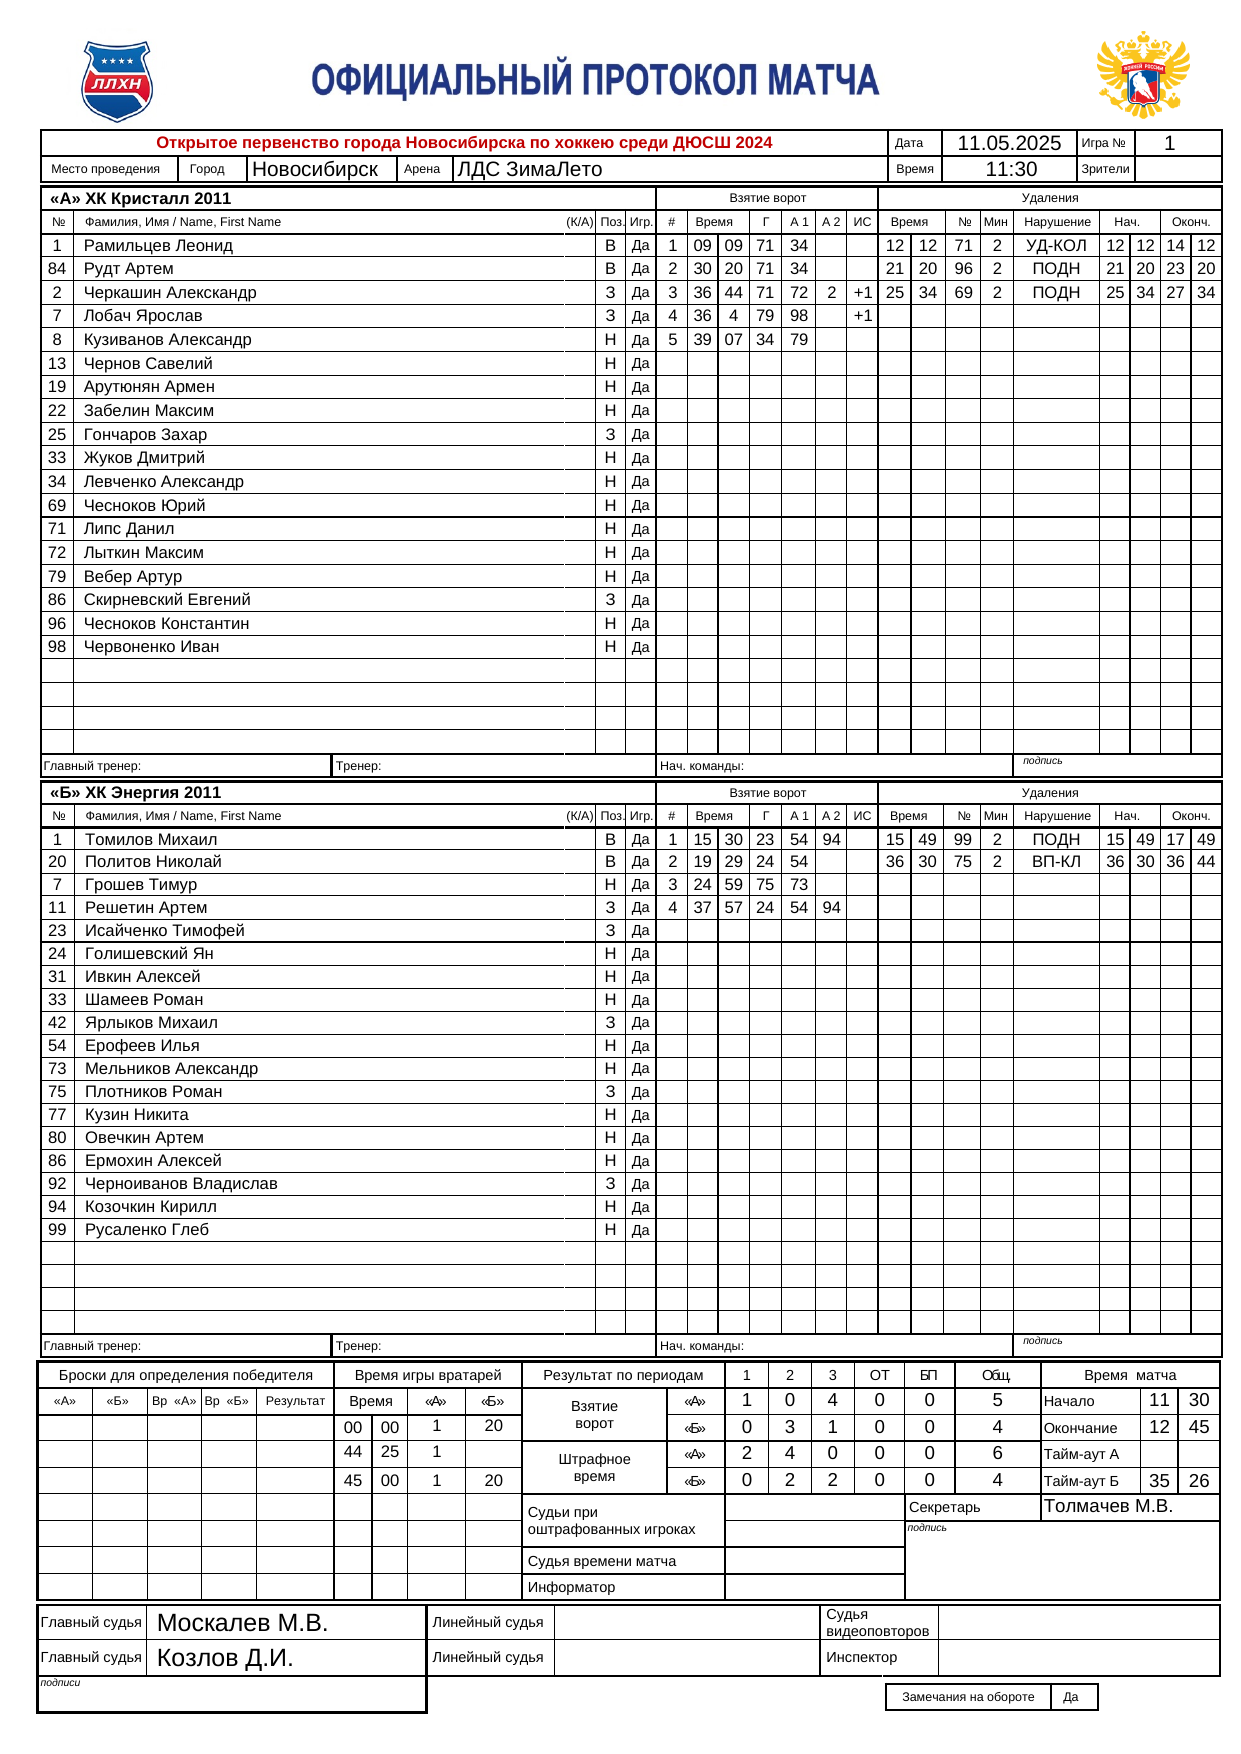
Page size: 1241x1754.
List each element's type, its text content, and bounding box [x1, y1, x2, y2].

table_cell [944, 943, 980, 964]
table_cell [981, 1150, 1013, 1172]
table_cell [657, 659, 687, 682]
table_cell [335, 1494, 371, 1520]
table_cell А 1 [782, 805, 815, 826]
table_cell [879, 1242, 910, 1264]
table_cell 15 [1100, 829, 1129, 849]
table_cell [879, 1058, 910, 1079]
table_cell [944, 1012, 980, 1033]
table_cell [944, 1196, 980, 1218]
table_cell [912, 874, 943, 895]
table_cell 75 [42, 1081, 74, 1103]
table_cell [335, 1521, 371, 1546]
table_cell [148, 1416, 201, 1440]
table_cell Грошев Тимур [75, 874, 564, 895]
table_cell Нарушение [1014, 211, 1099, 233]
table_cell [688, 423, 717, 445]
table_cell подпись [1014, 755, 1221, 776]
table_cell Н [596, 989, 625, 1011]
table_header «А» ХК Кристалл 2011 [42, 188, 655, 209]
table_cell 98 [42, 636, 73, 658]
table_cell 71 [750, 235, 781, 256]
table_cell [946, 376, 980, 398]
table_cell ВП-КЛ [1014, 850, 1099, 872]
table_cell [565, 966, 595, 987]
table_cell # [657, 211, 687, 233]
table_cell [944, 1288, 980, 1310]
table_cell 00 [373, 1416, 407, 1440]
table_cell [939, 1640, 1219, 1675]
table_cell [912, 1311, 943, 1333]
table_cell [719, 989, 749, 1011]
table_cell 2 [981, 829, 1013, 849]
table_cell Город [179, 157, 246, 181]
table_cell [912, 730, 945, 753]
table_cell [944, 1311, 980, 1333]
table_cell [816, 1242, 846, 1264]
table_cell [981, 541, 1013, 564]
table_cell [847, 636, 877, 658]
table_cell 26 [1179, 1468, 1219, 1493]
table_cell [1192, 612, 1221, 634]
table_cell Да [626, 565, 655, 587]
table_cell [202, 1574, 256, 1599]
table_cell [1192, 565, 1221, 587]
table_cell 34 [782, 235, 815, 256]
table_cell Да [626, 829, 655, 849]
table_cell [1014, 1104, 1099, 1126]
table_cell [912, 1265, 943, 1287]
table_cell «А» [668, 1442, 724, 1467]
table_cell [939, 1606, 1219, 1639]
table_cell [1014, 446, 1099, 469]
table_cell 86 [42, 588, 73, 611]
table_cell [816, 257, 846, 280]
table_cell [1136, 157, 1221, 181]
table_cell [946, 612, 980, 634]
table_cell [847, 896, 877, 918]
table_cell [1192, 1058, 1221, 1079]
table_header Время матча [1042, 1363, 1219, 1387]
table_cell [981, 1173, 1013, 1195]
table_cell [93, 1521, 147, 1546]
table_cell [750, 920, 781, 941]
table_cell [719, 565, 749, 587]
table_cell [847, 920, 877, 941]
table_cell [981, 1081, 1013, 1103]
table_cell [1161, 943, 1190, 964]
table_cell 4 [812, 1389, 854, 1413]
table_header Замечания на обороте [887, 1685, 1050, 1709]
table_cell [912, 328, 945, 351]
table_cell [1100, 943, 1129, 964]
table_cell З [596, 305, 625, 327]
table_cell [816, 683, 846, 706]
table_cell [1131, 1035, 1160, 1057]
table_cell Да [626, 1219, 655, 1241]
table_cell [912, 1012, 943, 1033]
table_cell [946, 423, 980, 445]
table_cell [148, 1574, 201, 1599]
table_cell [719, 399, 749, 422]
table_cell [1131, 896, 1160, 918]
table_cell 00 [335, 1416, 371, 1440]
table_cell Н [596, 376, 625, 398]
table_cell [879, 470, 910, 493]
table_cell [816, 1127, 846, 1149]
table_cell [847, 1242, 877, 1264]
table_cell Тренер: [333, 1335, 655, 1356]
table_cell Линейный судья [428, 1606, 554, 1639]
table_cell [466, 1521, 521, 1546]
table_cell [816, 1150, 846, 1172]
table_cell [1161, 1058, 1190, 1079]
table_cell [555, 1640, 819, 1675]
table_cell 24 [42, 943, 74, 964]
table_cell [719, 636, 749, 658]
table_cell [657, 446, 687, 469]
table_cell 0 [905, 1442, 954, 1467]
table_cell [981, 399, 1013, 422]
table_cell [657, 470, 687, 493]
table_cell 14 [1161, 235, 1190, 256]
table_cell [816, 1012, 846, 1033]
table_cell [1131, 966, 1160, 987]
table_cell [1131, 989, 1160, 1011]
table_cell 1 [42, 235, 73, 256]
table_cell 4 [719, 305, 749, 327]
table_cell 77 [42, 1104, 74, 1126]
table_cell [981, 423, 1013, 445]
table_cell [657, 943, 687, 964]
table_cell [847, 470, 877, 493]
table_cell [912, 1288, 943, 1310]
table_header 2 [769, 1363, 811, 1387]
table_cell [1014, 305, 1099, 327]
table_cell [1131, 565, 1160, 587]
table_cell [816, 874, 846, 895]
table_cell [782, 423, 815, 445]
table_cell [782, 376, 815, 398]
table_cell [257, 1521, 333, 1546]
table_cell [565, 829, 595, 849]
table_cell [879, 874, 910, 895]
table_cell Да [626, 352, 655, 374]
table_cell [1192, 707, 1221, 729]
table_cell [1100, 1150, 1129, 1172]
table_cell [750, 1242, 781, 1264]
table_cell [1192, 541, 1221, 564]
table_header Общ. [956, 1363, 1040, 1387]
table_cell [565, 896, 595, 918]
table_cell [148, 1441, 201, 1467]
table_cell 00 [373, 1468, 407, 1493]
table_cell Информатор [523, 1575, 724, 1599]
table_cell [1131, 1173, 1160, 1195]
table_cell [1161, 1081, 1190, 1103]
table_cell [657, 1196, 687, 1218]
table_cell [912, 1127, 943, 1149]
table_cell [981, 896, 1013, 918]
table_cell [879, 1196, 910, 1218]
table_cell [257, 1441, 333, 1467]
table_cell [1131, 920, 1160, 941]
table_cell [565, 257, 595, 280]
table_cell [373, 1521, 407, 1546]
table_cell [750, 446, 781, 469]
table_cell [847, 1288, 877, 1310]
table_cell [879, 659, 910, 682]
table_cell 25 [1100, 281, 1129, 303]
table_cell [1161, 1265, 1190, 1287]
table_cell [981, 966, 1013, 987]
table_cell [1161, 1242, 1190, 1264]
table_cell Главный тренер: [42, 755, 330, 776]
table_cell [750, 376, 781, 398]
table_cell [879, 1288, 910, 1310]
table_cell Чесноков Константин [74, 612, 564, 634]
table_header Удаления [879, 188, 1221, 209]
table_cell [879, 1081, 910, 1103]
table_cell 11 [1141, 1389, 1177, 1413]
table_cell [626, 1311, 655, 1333]
table_cell [688, 494, 717, 516]
table_cell ПОДН [1014, 257, 1099, 280]
table_cell Да [626, 850, 655, 872]
table_cell [565, 612, 595, 634]
table_cell [565, 1127, 595, 1149]
table_cell 15 [879, 829, 910, 849]
table_cell ПОДН [1014, 829, 1099, 849]
table_cell Н [596, 518, 625, 540]
table_cell 34 [42, 470, 73, 493]
table_cell [879, 1127, 910, 1149]
table_cell [373, 1494, 407, 1520]
table_cell Поз. [596, 211, 625, 233]
table_cell [565, 659, 595, 682]
table_cell [1014, 1012, 1099, 1033]
table_cell [981, 328, 1013, 351]
table_cell 0 [855, 1468, 904, 1493]
table_cell Да [626, 1173, 655, 1195]
table_cell [879, 399, 910, 422]
table_cell [688, 1173, 717, 1195]
table_cell Ерофеев Илья [75, 1035, 564, 1057]
table_cell [1192, 328, 1221, 351]
table_cell [879, 1035, 910, 1057]
table_cell [816, 943, 846, 964]
table_cell 1 [408, 1441, 465, 1467]
table_cell [879, 565, 910, 587]
table_cell [981, 920, 1013, 941]
table_cell Да [626, 470, 655, 493]
table_cell [596, 1265, 625, 1287]
table_cell [688, 683, 717, 706]
table_cell [74, 683, 564, 706]
table_cell [782, 588, 815, 611]
table_cell [1192, 943, 1221, 964]
table_cell [1014, 565, 1099, 587]
table_cell [816, 541, 846, 564]
table_cell [912, 1081, 943, 1103]
table_cell [626, 707, 655, 729]
table_cell [657, 352, 687, 374]
table_cell [1100, 636, 1129, 658]
table_cell [847, 707, 877, 729]
table_cell [1131, 874, 1160, 895]
table_cell [847, 446, 877, 469]
table_cell [912, 518, 945, 540]
table_cell Н [596, 1219, 625, 1241]
table_cell [1192, 989, 1221, 1011]
table_cell [1131, 1104, 1160, 1126]
table_cell [816, 1173, 846, 1195]
table_cell Политов Николай [75, 850, 564, 872]
table_cell [1192, 470, 1221, 493]
table_cell Оконч. [1161, 211, 1221, 233]
table_cell Результат [257, 1389, 333, 1413]
table_cell [565, 989, 595, 1011]
table_cell [257, 1416, 333, 1440]
table_cell 4 [657, 305, 687, 327]
table_cell [1131, 1058, 1160, 1079]
table_cell [1014, 1196, 1099, 1218]
table_cell [1014, 730, 1099, 753]
table_cell [1192, 494, 1221, 516]
table_cell З [596, 896, 625, 918]
table_cell [657, 423, 687, 445]
table_cell [879, 683, 910, 706]
table_cell [750, 730, 781, 753]
table_cell [719, 588, 749, 611]
table_cell 34 [912, 281, 945, 303]
table_cell [782, 541, 815, 564]
table_cell 54 [782, 896, 815, 918]
table_cell [257, 1574, 333, 1599]
table_cell З [596, 920, 625, 941]
table_cell 2 [726, 1442, 768, 1467]
table_cell [688, 730, 717, 753]
table_cell Начало [1042, 1389, 1140, 1413]
table_cell З [596, 588, 625, 611]
table_cell Н [596, 1127, 625, 1149]
table_cell [750, 423, 781, 445]
table_cell [1100, 423, 1129, 445]
table_cell [565, 730, 595, 753]
table_cell УД-КОЛ [1014, 235, 1099, 256]
table_cell [847, 874, 877, 895]
table_cell [42, 1242, 74, 1264]
table_cell 49 [912, 829, 943, 849]
table_cell 96 [946, 257, 980, 280]
table_cell [688, 1035, 717, 1057]
table_cell [847, 1035, 877, 1057]
table_cell [1192, 683, 1221, 706]
table_cell [782, 730, 815, 753]
table_cell [688, 636, 717, 658]
table_cell [782, 1311, 815, 1333]
table_cell [847, 943, 877, 964]
table_cell [879, 636, 910, 658]
table_cell Н [596, 565, 625, 587]
table_cell Время [879, 805, 943, 826]
table_cell Главный судья [39, 1640, 146, 1675]
table_cell 4 [956, 1468, 1040, 1493]
table_cell [657, 730, 687, 753]
table_cell [912, 1173, 943, 1195]
table_cell Исайченко Тимофей [75, 920, 564, 941]
table_cell [1100, 1173, 1129, 1195]
table_cell [626, 1288, 655, 1310]
table_cell З [596, 281, 625, 303]
table_cell Чернов Савелий [74, 352, 564, 374]
table_cell [944, 1127, 980, 1149]
table_cell Тренер: [333, 755, 655, 776]
table_cell Гончаров Захар [74, 423, 564, 445]
table_cell [719, 1173, 749, 1195]
table_cell [657, 920, 687, 941]
table_cell [1161, 494, 1190, 516]
table_cell [946, 518, 980, 540]
table_cell [688, 1311, 717, 1333]
table_cell [565, 920, 595, 941]
table_cell 0 [726, 1468, 768, 1493]
table_cell [1192, 874, 1221, 895]
table_cell [39, 1441, 92, 1467]
table_cell подпись [906, 1522, 1219, 1599]
table_cell [816, 399, 846, 422]
table_cell [1161, 376, 1190, 398]
table_cell [782, 1058, 815, 1079]
table_cell [1100, 470, 1129, 493]
table_cell [657, 376, 687, 398]
table_cell «Б» [93, 1389, 147, 1413]
table_cell В [596, 257, 625, 280]
table_cell [1100, 896, 1129, 918]
table_cell [879, 896, 910, 918]
table_cell [1131, 470, 1160, 493]
table_cell 99 [944, 829, 980, 849]
table_cell [74, 707, 564, 729]
table_cell [688, 989, 717, 1011]
table_cell [946, 399, 980, 422]
table_cell [1131, 1081, 1160, 1103]
table_cell [719, 1242, 749, 1264]
table_cell [816, 636, 846, 658]
table_cell 29 [719, 850, 749, 872]
table_cell [1192, 1173, 1221, 1195]
table_cell [39, 1494, 92, 1520]
table_cell [750, 588, 781, 611]
table_cell [719, 1012, 749, 1033]
table_cell [847, 966, 877, 987]
table_cell [883, 1677, 1220, 1681]
table_cell [912, 920, 943, 941]
table_cell 98 [782, 305, 815, 327]
table_cell [657, 1265, 687, 1287]
table_cell [373, 1574, 407, 1599]
table_cell [1192, 1311, 1221, 1333]
table_cell [946, 707, 980, 729]
table_cell [335, 1574, 371, 1599]
table_cell [466, 1574, 521, 1599]
table_cell [1014, 588, 1099, 611]
table_cell [944, 1150, 980, 1172]
table_cell [1131, 612, 1160, 634]
table_cell [657, 989, 687, 1011]
table_cell [688, 612, 717, 634]
table_cell [1014, 989, 1099, 1011]
table_cell [1192, 399, 1221, 422]
table_cell [1014, 896, 1099, 918]
table_cell [847, 1311, 877, 1333]
table_cell Да [626, 966, 655, 987]
table_cell [657, 1219, 687, 1241]
table_cell 92 [42, 1173, 74, 1195]
table_cell Судья времени матча [523, 1548, 724, 1573]
table_cell [42, 1265, 74, 1287]
table_cell 80 [42, 1127, 74, 1149]
table_cell 20 [719, 257, 749, 280]
table_cell [555, 1606, 819, 1639]
table_cell [1014, 683, 1099, 706]
table_cell «А» [408, 1389, 465, 1413]
table_cell [565, 281, 595, 303]
table_cell ИС [847, 211, 877, 233]
table_cell А 1 [782, 211, 815, 233]
table_cell [657, 1242, 687, 1264]
table_cell [626, 1265, 655, 1287]
table_cell «Б» [668, 1415, 724, 1440]
table_cell 12 [879, 235, 910, 256]
table_cell [1014, 966, 1099, 987]
table_cell Толмачев М.В. [1042, 1495, 1219, 1520]
table_cell [1131, 305, 1160, 327]
table_cell [847, 1196, 877, 1218]
table_cell [565, 943, 595, 964]
table_cell [782, 659, 815, 682]
table_cell [1014, 423, 1099, 445]
table_cell Да [626, 874, 655, 895]
table_cell [879, 352, 910, 374]
table_cell [750, 612, 781, 634]
table_cell [847, 829, 877, 849]
table_cell [946, 305, 980, 327]
table_cell 25 [373, 1441, 407, 1467]
table_cell [816, 1265, 846, 1287]
table_cell [688, 1265, 717, 1287]
table_cell [1100, 1196, 1129, 1218]
table_cell [912, 707, 945, 729]
table_cell [1100, 588, 1129, 611]
table_cell [202, 1547, 256, 1573]
table_cell [1131, 707, 1160, 729]
table_cell Скирневский Евгений [74, 588, 564, 611]
table_cell [657, 1012, 687, 1033]
table_cell [257, 1547, 333, 1573]
table_cell (К/А) [565, 211, 595, 233]
table_cell Мин [981, 805, 1013, 826]
table_cell [750, 1196, 781, 1218]
table_cell [944, 920, 980, 941]
table_cell [719, 352, 749, 374]
table_cell [1014, 541, 1099, 564]
table_cell Да [626, 257, 655, 280]
table_cell «Б » [466, 1389, 521, 1413]
table_cell [719, 1219, 749, 1241]
table_cell 1 [726, 1389, 768, 1413]
table_cell [408, 1547, 465, 1573]
table_cell [1014, 659, 1099, 682]
table_cell [657, 1127, 687, 1149]
table_cell [1161, 1150, 1190, 1172]
table_header Открытое первенство города Новосибирска по хоккею среди ДЮСШ 2024 [42, 131, 887, 155]
table_cell [981, 989, 1013, 1011]
table_cell [688, 588, 717, 611]
table_cell [946, 565, 980, 587]
table_cell [750, 1012, 781, 1033]
table_cell 7 [42, 305, 73, 327]
table_cell [1014, 1288, 1099, 1310]
table_cell 69 [42, 494, 73, 516]
table_cell 15 [688, 829, 717, 849]
table_cell [1161, 541, 1190, 564]
table_cell [782, 1173, 815, 1195]
table_cell [1014, 612, 1099, 634]
table_cell [750, 565, 781, 587]
table_cell [847, 1173, 877, 1195]
table_cell [1100, 966, 1129, 987]
table_cell [565, 352, 595, 374]
table_cell [466, 1441, 521, 1467]
table_cell [879, 1012, 910, 1033]
table_cell 20 [466, 1416, 521, 1440]
table_cell 21 [1100, 257, 1129, 280]
table_cell [1100, 1265, 1129, 1287]
table_cell [782, 612, 815, 634]
table_cell [847, 541, 877, 564]
table_cell [816, 1081, 846, 1103]
table_cell [816, 494, 846, 516]
table_cell [688, 1242, 717, 1264]
table_cell [1100, 541, 1129, 564]
table_cell [1161, 966, 1190, 987]
table_cell [565, 1104, 595, 1126]
table_cell Судьи при оштрафованных игроках [523, 1495, 724, 1546]
table_cell [1161, 896, 1190, 918]
table_cell [816, 1219, 846, 1241]
table_cell [946, 588, 980, 611]
table_cell [946, 328, 980, 351]
table_cell 1 [657, 235, 687, 256]
table_cell 07 [719, 328, 749, 351]
table_cell 2 [816, 281, 846, 303]
table_cell [93, 1574, 147, 1599]
table_cell [565, 1196, 595, 1218]
table_cell [565, 1012, 595, 1033]
table_cell [879, 989, 910, 1011]
table_cell Н [596, 446, 625, 469]
table_cell 2 [42, 281, 73, 303]
table_cell [657, 1173, 687, 1195]
table_cell [148, 1494, 201, 1520]
table_cell 37 [688, 896, 717, 918]
table_cell Ермохин Алексей [75, 1150, 564, 1172]
table_cell [1100, 352, 1129, 374]
table_cell 71 [946, 235, 980, 256]
table_cell [719, 920, 749, 941]
table_cell [981, 1127, 1013, 1149]
table_cell Н [596, 612, 625, 634]
table_cell [626, 659, 655, 682]
table_cell 4 [657, 896, 687, 918]
table_cell [719, 707, 749, 729]
table_cell [1161, 305, 1190, 327]
table_cell ЛДС ЗимаЛето [454, 157, 887, 181]
table_cell [750, 1150, 781, 1172]
table_cell [596, 730, 625, 753]
table_cell [944, 1242, 980, 1264]
table_cell 8 [42, 328, 73, 351]
table_cell [565, 518, 595, 540]
table_cell [688, 565, 717, 587]
table_cell [981, 352, 1013, 374]
table_cell 75 [750, 874, 781, 895]
table_cell [981, 1219, 1013, 1241]
table_header Броски для определения победителя [39, 1363, 333, 1387]
table_cell [565, 541, 595, 564]
table_cell [912, 1219, 943, 1241]
table_cell [912, 588, 945, 611]
table_cell Н [596, 636, 625, 658]
table_cell [1161, 707, 1190, 729]
table_cell [782, 1012, 815, 1033]
table_cell [750, 1127, 781, 1149]
table_cell 31 [42, 966, 74, 987]
table_cell [75, 1288, 564, 1310]
table_header Дата [889, 131, 941, 155]
table_cell [912, 446, 945, 469]
table_cell [946, 730, 980, 753]
table_cell [912, 966, 943, 987]
table_cell [879, 707, 910, 729]
table_cell Да [626, 1127, 655, 1149]
table_cell [1161, 470, 1190, 493]
table_cell 09 [688, 235, 717, 256]
table_cell +1 [847, 281, 877, 303]
table_cell [688, 1288, 717, 1310]
table_cell Решетин Артем [75, 896, 564, 918]
table_cell Да [626, 281, 655, 303]
table_cell [1100, 989, 1129, 1011]
table_cell [726, 1521, 904, 1546]
table_cell 71 [750, 257, 781, 280]
table_cell Козочкин Кирилл [75, 1196, 564, 1218]
table_cell 71 [750, 281, 781, 303]
table_cell № [946, 211, 980, 233]
table_cell 4 [769, 1442, 811, 1467]
table_cell 17 [1161, 829, 1190, 849]
table_cell [719, 683, 749, 706]
table_cell Судья видеоповторов [821, 1606, 938, 1639]
table_cell [1100, 683, 1129, 706]
table_cell [42, 707, 73, 729]
table_cell [946, 541, 980, 564]
table_cell [719, 1150, 749, 1172]
table_cell [981, 1012, 1013, 1033]
table_cell [1014, 636, 1099, 658]
table_cell [1192, 896, 1221, 918]
table_cell [719, 1035, 749, 1057]
table_cell [1100, 305, 1129, 327]
table_cell 42 [42, 1012, 74, 1033]
table_cell [946, 683, 980, 706]
table_cell 24 [688, 874, 717, 895]
table_cell 79 [750, 305, 781, 327]
table_cell Забелин Максим [74, 399, 564, 422]
table_cell Арутюнян Армен [74, 376, 564, 398]
table_cell [816, 588, 846, 611]
table_cell [1161, 730, 1190, 753]
table_cell 21 [879, 257, 910, 280]
table_cell 19 [688, 850, 717, 872]
table_cell [879, 494, 910, 516]
table_cell Лыткин Максим [74, 541, 564, 564]
table_cell [257, 1494, 333, 1520]
table_cell 3 [769, 1415, 811, 1440]
table_cell [750, 683, 781, 706]
table_cell [1161, 1219, 1190, 1241]
table_cell [202, 1441, 256, 1467]
table_cell Овечкин Артем [75, 1127, 564, 1149]
table_cell 12 [1192, 235, 1221, 256]
table_cell [657, 565, 687, 587]
table_cell [912, 305, 945, 327]
table_cell [1100, 1012, 1129, 1033]
table_cell Козлов Д.И. [147, 1640, 425, 1675]
table_cell (К/А) [565, 805, 595, 826]
table_cell [1131, 518, 1160, 540]
table_cell [981, 1104, 1013, 1126]
table_cell [981, 446, 1013, 469]
table_cell 5 [657, 328, 687, 351]
table_cell [1161, 1173, 1190, 1195]
table_cell 1 [42, 829, 74, 849]
table_cell Плотников Роман [75, 1081, 564, 1103]
table_cell [1192, 1012, 1221, 1033]
table_cell [981, 1288, 1013, 1310]
table_cell [565, 423, 595, 445]
table_cell # [657, 805, 687, 826]
table_cell Инспектор [821, 1640, 938, 1675]
table_cell [688, 1196, 717, 1218]
table_cell [39, 1468, 92, 1493]
table_cell Тайм-аут Б [1042, 1468, 1140, 1493]
table_cell [1014, 352, 1099, 374]
table_cell А 2 [816, 805, 846, 826]
table_cell 2 [657, 850, 687, 872]
table_cell [981, 730, 1013, 753]
table_cell [816, 305, 846, 327]
table_cell Н [596, 1035, 625, 1057]
table_cell [782, 352, 815, 374]
table_cell [93, 1547, 147, 1573]
table_cell [847, 423, 877, 445]
table_cell [719, 1127, 749, 1149]
table_cell [816, 966, 846, 987]
table_cell Арена [398, 157, 452, 181]
table_cell [847, 1219, 877, 1241]
table_cell [75, 1242, 564, 1264]
table_cell [1014, 1058, 1099, 1079]
table_cell [912, 683, 945, 706]
table_cell [981, 494, 1013, 516]
table_cell 72 [42, 541, 73, 564]
table_cell [944, 1035, 980, 1057]
table_cell [719, 966, 749, 987]
table_cell 99 [42, 1219, 74, 1241]
table_cell [879, 1219, 910, 1241]
table_cell [39, 1416, 92, 1440]
table_cell 4 [956, 1415, 1040, 1440]
table_cell [657, 707, 687, 729]
table_cell [1131, 1012, 1160, 1033]
table_cell [1161, 1311, 1190, 1333]
table_cell 12 [1141, 1415, 1177, 1440]
table_cell [657, 518, 687, 540]
table_cell [1100, 328, 1129, 351]
table_cell [39, 1521, 92, 1546]
table_header 11.05.2025 [943, 131, 1076, 155]
table_cell [750, 1058, 781, 1079]
table_cell 12 [1100, 235, 1129, 256]
table_cell 30 [912, 850, 943, 872]
table_cell [726, 1548, 904, 1573]
table_cell Да [626, 328, 655, 351]
table_cell [688, 352, 717, 374]
table_cell [912, 352, 945, 374]
table_cell [944, 1081, 980, 1103]
table_cell [782, 518, 815, 540]
table_cell [657, 1288, 687, 1310]
table_cell [981, 470, 1013, 493]
table_cell Н [596, 943, 625, 964]
table_cell З [596, 423, 625, 445]
table_cell [847, 376, 877, 398]
table_cell [912, 659, 945, 682]
table_cell 23 [42, 920, 74, 941]
table_cell [657, 1081, 687, 1103]
table_cell [565, 850, 595, 872]
table_cell ИС [847, 805, 877, 826]
table_cell [912, 1196, 943, 1218]
table_cell 12 [1131, 235, 1160, 256]
table_cell [816, 989, 846, 1011]
table_cell Да [626, 1150, 655, 1172]
table_cell [782, 470, 815, 493]
table_cell 24 [750, 850, 781, 872]
table_cell [1192, 1288, 1221, 1310]
table_cell [719, 943, 749, 964]
table_cell [879, 541, 910, 564]
table_cell [981, 1242, 1013, 1264]
table_cell [1161, 683, 1190, 706]
table_cell Г [750, 211, 781, 233]
table_cell [1192, 518, 1221, 540]
table_cell Н [596, 352, 625, 374]
table_cell Главный судья [39, 1606, 146, 1639]
table_cell [428, 1677, 882, 1711]
table_cell [1141, 1441, 1177, 1467]
table_cell Н [596, 470, 625, 493]
table_cell 36 [1161, 850, 1190, 872]
table_cell [1131, 1196, 1160, 1218]
table_cell [782, 1035, 815, 1057]
table_cell [750, 1265, 781, 1287]
table_cell [1100, 1035, 1129, 1057]
table_cell [688, 1058, 717, 1079]
table_cell [847, 518, 877, 540]
table_cell [782, 636, 815, 658]
table_cell 45 [1179, 1415, 1219, 1440]
table_cell [719, 1196, 749, 1218]
table_cell [944, 989, 980, 1011]
table_cell [1161, 588, 1190, 611]
table_cell Нач. [1100, 805, 1160, 826]
table_cell [1131, 1265, 1160, 1287]
table_cell Мин [981, 211, 1013, 233]
table_cell 69 [946, 281, 980, 303]
table_cell 12 [912, 235, 945, 256]
table_cell 0 [812, 1442, 854, 1467]
table_cell Нарушение [1014, 805, 1099, 826]
table_cell [1014, 328, 1099, 351]
table_cell [816, 707, 846, 729]
table_cell З [596, 1081, 625, 1103]
table_cell [944, 1219, 980, 1241]
table_cell [1161, 874, 1190, 895]
table_cell [912, 636, 945, 658]
table_cell [816, 1104, 846, 1126]
table_cell [565, 305, 595, 327]
table_cell [847, 1127, 877, 1149]
table_cell [981, 707, 1013, 729]
table_cell [1131, 1311, 1160, 1333]
table_cell [946, 470, 980, 493]
table_cell 0 [855, 1442, 904, 1467]
table_cell [688, 1081, 717, 1103]
table_cell [202, 1416, 256, 1440]
table_cell [816, 850, 846, 872]
table_cell [879, 518, 910, 540]
table_cell [596, 683, 625, 706]
table_cell [688, 376, 717, 398]
table_cell [1192, 1219, 1221, 1241]
table_cell [1192, 446, 1221, 469]
table_cell [1161, 446, 1190, 469]
table_cell 54 [782, 850, 815, 872]
table_cell 79 [42, 565, 73, 587]
table_cell [1131, 328, 1160, 351]
table_cell [1100, 1081, 1129, 1103]
table_cell [1192, 376, 1221, 398]
table_cell Да [626, 1196, 655, 1218]
table_cell +1 [847, 305, 877, 327]
table_cell Черноиванов Владислав [75, 1173, 564, 1195]
table_cell [981, 874, 1013, 895]
table_cell [719, 470, 749, 493]
table_cell [946, 494, 980, 516]
table_header 1 [726, 1363, 768, 1387]
table_cell [1161, 423, 1190, 445]
table_cell [565, 588, 595, 611]
table_cell 30 [688, 257, 717, 280]
table_cell [750, 966, 781, 987]
table_cell Да [626, 376, 655, 398]
table_cell [719, 446, 749, 469]
table_cell [74, 659, 564, 682]
table_cell [750, 707, 781, 729]
table_cell № [42, 805, 74, 826]
table_cell [39, 1574, 92, 1599]
table_cell [816, 376, 846, 398]
table_cell 49 [1192, 829, 1221, 849]
table_cell [750, 399, 781, 422]
table_cell [1014, 1242, 1099, 1264]
table_cell Черкашин Алекскандр [74, 281, 564, 303]
table_cell [847, 989, 877, 1011]
table_cell [750, 518, 781, 540]
table_cell [1192, 1196, 1221, 1218]
table_cell [1131, 659, 1160, 682]
table_cell [719, 1104, 749, 1126]
table_cell Зрители [1078, 157, 1134, 181]
table_cell [1131, 352, 1160, 374]
table_cell [912, 1035, 943, 1057]
table_cell [1131, 399, 1160, 422]
table_cell [912, 1104, 943, 1126]
table_cell 20 [466, 1468, 521, 1493]
table_cell [93, 1494, 147, 1520]
table_cell Томилов Михаил [75, 829, 564, 849]
table_cell [879, 920, 910, 941]
table_cell Главный тренер: [42, 1335, 330, 1356]
table_cell Время [889, 157, 941, 181]
table_cell [1192, 588, 1221, 611]
table_cell Н [596, 1058, 625, 1079]
table_cell 23 [1161, 257, 1190, 280]
table_cell Нач. команды: [657, 755, 1012, 776]
table_cell [1014, 1219, 1099, 1241]
table_cell [565, 494, 595, 516]
table_cell [1100, 446, 1129, 469]
table_cell [847, 1150, 877, 1172]
table_cell [981, 659, 1013, 682]
table_cell [1161, 352, 1190, 374]
table_cell 1 [408, 1468, 465, 1493]
table_cell [1014, 920, 1099, 941]
table_cell 0 [905, 1415, 954, 1440]
table_cell [1131, 588, 1160, 611]
table_cell [1131, 494, 1160, 516]
table_cell [202, 1521, 256, 1546]
table_cell [847, 235, 877, 256]
table_cell Шамеев Роман [75, 989, 564, 1011]
table_cell [1099, 1682, 1220, 1711]
table_cell [1161, 1012, 1190, 1033]
table_cell [202, 1494, 256, 1520]
table_cell [750, 1219, 781, 1241]
table_cell [565, 399, 595, 422]
table_cell З [596, 1173, 625, 1195]
table_cell [879, 588, 910, 611]
table_cell [750, 470, 781, 493]
table_cell [912, 470, 945, 493]
table_cell Н [596, 966, 625, 987]
table_cell 30 [1131, 850, 1160, 872]
table_cell [782, 1104, 815, 1126]
table_cell [946, 636, 980, 658]
table_cell 2 [657, 257, 687, 280]
table_cell [944, 1104, 980, 1126]
table_cell [1161, 1196, 1190, 1218]
table_cell [847, 1081, 877, 1103]
table_cell [750, 1288, 781, 1310]
table_cell [1131, 1219, 1160, 1241]
table_cell [657, 1104, 687, 1126]
table_cell [565, 565, 595, 587]
table_cell «А» [39, 1389, 92, 1413]
table_cell [75, 1311, 564, 1333]
table_cell 96 [42, 612, 73, 634]
table_cell № [944, 805, 980, 826]
table_cell [912, 376, 945, 398]
table_cell [688, 1219, 717, 1241]
table_cell [1100, 1058, 1129, 1079]
table_cell 0 [726, 1415, 768, 1440]
table_cell 94 [816, 896, 846, 918]
table_cell 11 [42, 896, 74, 918]
table_cell [1014, 470, 1099, 493]
table_cell [1014, 1081, 1099, 1103]
table_cell Время [688, 211, 749, 233]
table_cell Г [750, 805, 781, 826]
table_cell [944, 896, 980, 918]
table_cell 73 [42, 1058, 74, 1079]
table_cell 36 [688, 305, 717, 327]
table_cell Да [626, 1081, 655, 1103]
table_cell [879, 1150, 910, 1172]
table_header Да [1052, 1685, 1097, 1709]
table_cell Штрафное время [523, 1442, 666, 1493]
table_cell [847, 1265, 877, 1287]
table_cell [944, 874, 980, 895]
table_cell [719, 494, 749, 516]
table_cell [782, 989, 815, 1011]
table_cell Да [626, 235, 655, 256]
table_cell Н [596, 1196, 625, 1218]
table_cell [879, 376, 910, 398]
table_cell [750, 1104, 781, 1126]
table_cell [688, 470, 717, 493]
table_cell [726, 1575, 904, 1599]
table_cell Лобач Ярослав [74, 305, 564, 327]
table_cell [847, 850, 877, 872]
table_cell [688, 518, 717, 540]
table_cell 1 [657, 829, 687, 849]
table_cell [1161, 659, 1190, 682]
table_cell [1014, 1265, 1099, 1287]
table_cell [1100, 1311, 1129, 1333]
table_cell [981, 1035, 1013, 1057]
table_cell [93, 1441, 147, 1467]
table_cell [42, 730, 73, 753]
table_cell [1100, 1288, 1129, 1310]
table_header Удаления [879, 783, 1221, 803]
table_cell Да [626, 423, 655, 445]
table_cell [782, 943, 815, 964]
table_cell [1100, 518, 1129, 540]
table_cell [565, 1242, 595, 1264]
table_cell [847, 1058, 877, 1079]
table_header БП [905, 1363, 954, 1387]
table_cell [750, 1173, 781, 1195]
table_cell Н [596, 1104, 625, 1126]
table_cell 2 [812, 1468, 854, 1493]
table_cell 49 [1131, 829, 1160, 849]
table_cell [750, 494, 781, 516]
table_cell [1014, 518, 1099, 540]
table_cell [816, 328, 846, 351]
table_cell [1161, 1288, 1190, 1310]
table_cell [879, 328, 910, 351]
table_cell Н [596, 399, 625, 422]
table_cell [1131, 1150, 1160, 1172]
table_cell 33 [42, 446, 73, 469]
table_cell Да [626, 541, 655, 564]
table_cell [879, 305, 910, 327]
table_cell [782, 1081, 815, 1103]
table_cell [626, 683, 655, 706]
table_cell [657, 1311, 687, 1333]
table_cell Рудт Артем [74, 257, 564, 280]
table_cell 27 [1161, 281, 1190, 303]
table_cell 7 [42, 874, 74, 895]
table_cell 0 [769, 1389, 811, 1413]
table_cell 54 [782, 829, 815, 849]
table_cell 34 [1131, 281, 1160, 303]
table_cell [1100, 494, 1129, 516]
table_cell [847, 494, 877, 516]
table_cell [657, 1035, 687, 1057]
table_cell [719, 659, 749, 682]
table_cell [750, 636, 781, 658]
table_cell Вр «Б» [202, 1389, 256, 1413]
table_cell Москалев М.В. [147, 1606, 425, 1639]
table_cell [782, 1219, 815, 1241]
table_cell [879, 446, 910, 469]
table_cell А 2 [816, 211, 846, 233]
table_cell [1161, 1127, 1190, 1149]
table_cell [408, 1574, 465, 1599]
table_cell [1100, 612, 1129, 634]
table_cell [565, 235, 595, 256]
table_cell 34 [1192, 281, 1221, 303]
table_cell [719, 1081, 749, 1103]
table_cell [466, 1494, 521, 1520]
table_cell [981, 588, 1013, 611]
table_cell [335, 1547, 371, 1573]
table_cell [688, 1150, 717, 1172]
table_cell [719, 1288, 749, 1310]
table_cell [847, 328, 877, 351]
table_cell [879, 1173, 910, 1195]
table_cell [657, 494, 687, 516]
table_cell Нач. [1100, 211, 1160, 233]
table_cell Мельников Александр [75, 1058, 564, 1079]
table_cell Русаленко Глеб [75, 1219, 564, 1241]
table_cell [42, 1311, 74, 1333]
table_cell [202, 1468, 256, 1493]
table_cell 2 [981, 235, 1013, 256]
table_cell [912, 612, 945, 634]
table_cell [816, 730, 846, 753]
table_cell [782, 1196, 815, 1218]
table_cell Н [596, 874, 625, 895]
table_cell [75, 1265, 564, 1287]
table_cell [565, 1173, 595, 1195]
table_cell [1100, 874, 1129, 895]
table_cell [782, 565, 815, 587]
table_cell [981, 683, 1013, 706]
table_cell [1014, 707, 1099, 729]
table_cell [1192, 1035, 1221, 1057]
table_cell Игр. [626, 211, 655, 233]
table_cell [816, 1311, 846, 1333]
table_cell [879, 1104, 910, 1126]
table_cell [1100, 730, 1129, 753]
table_cell [1014, 494, 1099, 516]
table_cell [626, 730, 655, 753]
table_cell 2 [981, 257, 1013, 280]
table_cell [847, 730, 877, 753]
table_cell Фамилия, Имя / Name, First Name [74, 211, 565, 233]
table_cell [1131, 730, 1160, 753]
table_cell В [596, 850, 625, 872]
table_cell [847, 612, 877, 634]
table_cell Кузиванов Александр [74, 328, 564, 351]
table_cell «А» [668, 1389, 724, 1413]
table_cell [657, 399, 687, 422]
table_cell [42, 659, 73, 682]
table_cell [466, 1547, 521, 1573]
table_cell [879, 966, 910, 987]
table_cell [657, 636, 687, 658]
table_cell 0 [905, 1389, 954, 1413]
table_cell Левченко Александр [74, 470, 564, 493]
table_cell [596, 1311, 625, 1333]
table_cell В [596, 235, 625, 256]
table_cell 0 [855, 1415, 904, 1440]
table_cell Кузин Никита [75, 1104, 564, 1126]
table_cell [657, 588, 687, 611]
table_cell 30 [1179, 1389, 1219, 1413]
table_cell 35 [1141, 1468, 1177, 1493]
table_cell [981, 612, 1013, 634]
table_cell [782, 683, 815, 706]
table_cell [596, 707, 625, 729]
table_cell [42, 1288, 74, 1310]
table_cell [1192, 1150, 1221, 1172]
table_cell [1192, 966, 1221, 987]
table_cell [1014, 376, 1099, 398]
table_cell 57 [719, 896, 749, 918]
table_cell [816, 235, 846, 256]
table_cell [750, 989, 781, 1011]
table_cell В [596, 829, 625, 849]
table_cell 1 [812, 1415, 854, 1440]
table_cell [688, 659, 717, 682]
table_cell [847, 659, 877, 682]
table_cell Голишевский Ян [75, 943, 564, 964]
table_cell [944, 1265, 980, 1287]
table_cell Н [596, 541, 625, 564]
table_cell [750, 943, 781, 964]
table_cell Вр «А» [148, 1389, 201, 1413]
table_cell [408, 1494, 465, 1520]
table_cell [981, 1265, 1013, 1287]
table_cell [1100, 376, 1129, 398]
table_cell [816, 1288, 846, 1310]
table_cell Да [626, 943, 655, 964]
table_cell Н [596, 494, 625, 516]
table_cell Место проведения [42, 157, 177, 181]
table_cell [1161, 328, 1190, 351]
table_cell [719, 518, 749, 540]
table_cell [657, 1058, 687, 1079]
table_cell [408, 1521, 465, 1546]
table_cell [944, 1058, 980, 1079]
table_cell [688, 1127, 717, 1149]
table_cell [565, 707, 595, 729]
table_cell [688, 920, 717, 941]
table_cell [1100, 399, 1129, 422]
table_cell [1100, 659, 1129, 682]
table_cell [782, 1265, 815, 1287]
table_cell [688, 541, 717, 564]
table_cell 2 [981, 281, 1013, 303]
table_cell Оконч. [1161, 805, 1221, 826]
table_cell [1100, 1127, 1129, 1149]
table_cell Тайм-аут А [1042, 1441, 1140, 1467]
table_cell Липс Данил [74, 518, 564, 540]
table_cell Секретарь [906, 1495, 1040, 1520]
table_cell Рамильцев Леонид [74, 235, 564, 256]
table_cell [1131, 683, 1160, 706]
table_cell 73 [782, 874, 815, 895]
table_cell Да [626, 446, 655, 469]
table_cell 34 [782, 257, 815, 280]
table_cell [1131, 1127, 1160, 1149]
table_cell [1161, 565, 1190, 587]
table_cell 5 [956, 1389, 1040, 1413]
table_cell [981, 565, 1013, 587]
table_cell [750, 659, 781, 682]
table_cell [782, 1288, 815, 1310]
table_cell [565, 1311, 595, 1333]
table_header 1 [1136, 131, 1221, 155]
table_cell ПОДН [1014, 281, 1099, 303]
table_cell [981, 305, 1013, 327]
table_cell 0 [905, 1468, 954, 1493]
table_cell [1100, 920, 1129, 941]
table_cell Игр. [626, 805, 655, 826]
table_cell [719, 1265, 749, 1287]
table_cell Ивкин Алексей [75, 966, 564, 987]
table_cell [946, 352, 980, 374]
table_cell [257, 1468, 333, 1493]
table_cell Червоненко Иван [74, 636, 564, 658]
table_cell 2 [769, 1468, 811, 1493]
table_cell [912, 541, 945, 564]
table_cell [719, 541, 749, 564]
table_cell подписи [39, 1677, 425, 1711]
table_cell [657, 683, 687, 706]
table_cell [596, 1242, 625, 1264]
table_cell [719, 376, 749, 398]
table_cell [944, 1173, 980, 1195]
table_cell [688, 446, 717, 469]
table_cell [148, 1468, 201, 1493]
table_cell Взятие ворот [523, 1389, 666, 1440]
table_cell [596, 1288, 625, 1310]
table_cell [657, 966, 687, 987]
table_cell [1161, 399, 1190, 422]
table_cell [981, 943, 1013, 964]
table_cell 39 [688, 328, 717, 351]
table_cell [565, 1288, 595, 1310]
table_cell [912, 1058, 943, 1079]
table_cell 44 [335, 1441, 371, 1467]
table_cell [847, 565, 877, 587]
table_cell 54 [42, 1035, 74, 1057]
table_cell 44 [1192, 850, 1221, 872]
table_cell [1192, 1242, 1221, 1264]
table_cell [1161, 612, 1190, 634]
table_cell Нач. команды: [657, 1335, 1012, 1356]
table_cell 79 [782, 328, 815, 351]
table_cell [565, 446, 595, 469]
table_cell [565, 1035, 595, 1057]
table_cell Да [626, 305, 655, 327]
table_cell [879, 730, 910, 753]
table_cell Ярлыков Михаил [75, 1012, 564, 1033]
table_cell [719, 730, 749, 753]
table_cell [1131, 446, 1160, 469]
table_cell [93, 1416, 147, 1440]
table_cell 30 [719, 829, 749, 849]
table_cell [93, 1468, 147, 1493]
table_cell [847, 399, 877, 422]
table_cell 11:30 [943, 157, 1076, 181]
table_cell Жуков Дмитрий [74, 446, 564, 469]
table_cell [782, 1127, 815, 1149]
table_cell [1014, 399, 1099, 422]
table_cell [1131, 1242, 1160, 1264]
table_cell [912, 565, 945, 587]
table_cell [719, 423, 749, 445]
table_cell [782, 1150, 815, 1172]
table_cell [1131, 376, 1160, 398]
table_cell 94 [816, 829, 846, 849]
table_cell [1192, 636, 1221, 658]
table_cell [688, 707, 717, 729]
table_cell [565, 636, 595, 658]
table_cell [981, 518, 1013, 540]
table_cell [1192, 1081, 1221, 1103]
table_cell [847, 1104, 877, 1126]
table_header Взятие ворот [657, 783, 877, 803]
table_cell 86 [42, 1150, 74, 1172]
table_cell [74, 730, 564, 753]
table_cell № [42, 211, 73, 233]
table_cell [657, 541, 687, 564]
table_cell [816, 1058, 846, 1079]
table_cell [1014, 1173, 1099, 1195]
table_cell [565, 1081, 595, 1103]
table_cell [1161, 1104, 1190, 1126]
table_cell Время [879, 211, 945, 233]
table_cell [565, 328, 595, 351]
table_cell 33 [42, 989, 74, 1011]
table_cell [912, 494, 945, 516]
table_cell «Б» [668, 1468, 724, 1493]
table_cell [1014, 874, 1099, 895]
table_cell [719, 1311, 749, 1333]
table_header 3 [812, 1363, 854, 1387]
table_cell [1161, 920, 1190, 941]
table_cell [1192, 1265, 1221, 1287]
table_cell Вебер Артур [74, 565, 564, 587]
table_header Взятие ворот [657, 188, 877, 209]
table_cell [596, 659, 625, 682]
table_cell [1131, 541, 1160, 564]
table_cell [750, 1311, 781, 1333]
table_cell Да [626, 494, 655, 516]
table_cell [981, 636, 1013, 658]
table_cell [373, 1547, 407, 1573]
table_cell [1131, 1288, 1160, 1310]
table_cell Да [626, 588, 655, 611]
table_cell [1161, 518, 1190, 540]
table_cell 25 [42, 423, 73, 445]
table_cell [912, 1242, 943, 1264]
table_cell [565, 1265, 595, 1287]
table_cell Да [626, 896, 655, 918]
table_cell 3 [657, 281, 687, 303]
table_cell [565, 683, 595, 706]
table_cell [1161, 989, 1190, 1011]
table_cell Чесноков Юрий [74, 494, 564, 516]
table_cell [1161, 1035, 1190, 1057]
table_cell Поз. [596, 805, 625, 826]
table_cell [847, 352, 877, 374]
table_cell [688, 966, 717, 987]
table_cell [565, 376, 595, 398]
table_cell [816, 612, 846, 634]
table_cell [1131, 943, 1160, 964]
table_cell [1014, 1150, 1099, 1172]
table_cell 20 [42, 850, 74, 872]
table_cell Да [626, 399, 655, 422]
table_cell 71 [42, 518, 73, 540]
table_cell 25 [879, 281, 910, 303]
table_cell [750, 1035, 781, 1057]
table_cell 1 [408, 1416, 465, 1440]
picture [5, 28, 1197, 129]
table_cell [1100, 1219, 1129, 1241]
table_cell 84 [42, 257, 73, 280]
table_cell [946, 446, 980, 469]
table_cell 0 [855, 1389, 904, 1413]
table_cell [626, 1242, 655, 1264]
table_cell 94 [42, 1196, 74, 1218]
table_cell [1014, 1035, 1099, 1057]
table_cell Н [596, 1150, 625, 1172]
table_cell 19 [42, 376, 73, 398]
table_cell [1179, 1441, 1219, 1467]
table_cell [726, 1495, 904, 1520]
table_cell 72 [782, 281, 815, 303]
table_cell З [596, 1012, 625, 1033]
table_cell [1014, 1127, 1099, 1149]
table_cell [565, 1150, 595, 1172]
table_cell [782, 399, 815, 422]
table_cell [657, 612, 687, 634]
table_cell [1014, 943, 1099, 964]
table_cell [565, 1058, 595, 1079]
table_cell 3 [657, 874, 687, 895]
table_cell 09 [719, 235, 749, 256]
table_cell [782, 494, 815, 516]
table_cell [912, 399, 945, 422]
table_cell 20 [1131, 257, 1160, 280]
table_cell [912, 896, 943, 918]
table_cell Да [626, 1104, 655, 1126]
table_cell Да [626, 518, 655, 540]
table_cell [719, 1058, 749, 1079]
table_cell [148, 1547, 201, 1573]
table_cell Новосибирск [248, 157, 396, 181]
table_cell [879, 943, 910, 964]
table_cell [782, 1242, 815, 1264]
table_cell [847, 588, 877, 611]
table_cell [847, 683, 877, 706]
table_cell [981, 376, 1013, 398]
table_cell 34 [750, 328, 781, 351]
table_cell 75 [944, 850, 980, 872]
table_cell Н [596, 328, 625, 351]
table_cell 59 [719, 874, 749, 895]
table_cell [565, 874, 595, 895]
table_cell [981, 1058, 1013, 1079]
table_cell [981, 1311, 1013, 1333]
table_cell [879, 612, 910, 634]
table_cell [816, 518, 846, 540]
table_header «Б» ХК Энергия 2011 [42, 783, 655, 803]
table_cell [1131, 636, 1160, 658]
table_cell [719, 612, 749, 634]
table_cell [688, 1104, 717, 1126]
table_cell Линейный судья [428, 1640, 554, 1675]
table_cell [1192, 920, 1221, 941]
table_cell [1192, 1104, 1221, 1126]
table_cell [879, 1311, 910, 1333]
table_cell [816, 565, 846, 587]
table_cell [1192, 1127, 1221, 1149]
table_cell [912, 943, 943, 964]
table_cell подпись [1014, 1335, 1221, 1356]
table_cell 24 [750, 896, 781, 918]
table_cell 20 [912, 257, 945, 280]
table_cell [1100, 1104, 1129, 1126]
table_cell [816, 920, 846, 941]
table_cell Время [688, 805, 749, 826]
table_cell [782, 966, 815, 987]
table_cell 13 [42, 352, 73, 374]
table_cell [148, 1521, 201, 1546]
table_cell [944, 966, 980, 987]
table_cell [39, 1547, 92, 1573]
table_cell [816, 1196, 846, 1218]
table_cell [688, 943, 717, 964]
table_cell Да [626, 1012, 655, 1033]
table_cell [688, 399, 717, 422]
table_cell 36 [1100, 850, 1129, 872]
table_cell 44 [719, 281, 749, 303]
table_cell [1100, 565, 1129, 587]
table_cell [1100, 1242, 1129, 1264]
table_cell 36 [688, 281, 717, 303]
table_cell 20 [1192, 257, 1221, 280]
table_cell Да [626, 1058, 655, 1079]
table_cell 23 [750, 829, 781, 849]
table_cell [565, 1219, 595, 1241]
table_cell [750, 352, 781, 374]
table_cell [847, 257, 877, 280]
table_cell [782, 707, 815, 729]
table_cell Фамилия, Имя / Name, First Name [75, 805, 565, 826]
table_cell [1100, 707, 1129, 729]
table_cell 36 [879, 850, 910, 872]
table_cell [816, 1035, 846, 1057]
table_header ОТ [855, 1363, 904, 1387]
table_cell [782, 920, 815, 941]
table_cell [816, 423, 846, 445]
table_cell 2 [981, 850, 1013, 872]
table_cell [912, 423, 945, 445]
table_cell Да [626, 920, 655, 941]
table_cell Да [626, 1035, 655, 1057]
table_cell [1192, 305, 1221, 327]
table_cell [1161, 636, 1190, 658]
table_cell [1192, 659, 1221, 682]
table_cell [816, 659, 846, 682]
table_cell [42, 683, 73, 706]
table_cell Да [626, 612, 655, 634]
table_cell [657, 1150, 687, 1172]
table_cell [782, 446, 815, 469]
table_cell [816, 352, 846, 374]
table_cell [879, 1265, 910, 1287]
table_cell [1192, 423, 1221, 445]
table_cell Да [626, 989, 655, 1011]
table_cell Да [626, 636, 655, 658]
table_cell Окончание [1042, 1415, 1140, 1440]
table_cell [1131, 423, 1160, 445]
table_cell [912, 1150, 943, 1172]
table_cell 45 [335, 1468, 371, 1493]
table_cell 22 [42, 399, 73, 422]
table_cell Время [335, 1389, 407, 1413]
table_header Время игры вратарей [335, 1363, 521, 1387]
table_cell [1014, 1311, 1099, 1333]
table_cell [816, 470, 846, 493]
table_cell [688, 1012, 717, 1033]
table_cell [750, 1081, 781, 1103]
table_cell [879, 423, 910, 445]
table_header Результат по периодам [523, 1363, 724, 1387]
table_header Игра № [1078, 131, 1134, 155]
table_cell [847, 1012, 877, 1033]
table_cell [816, 446, 846, 469]
table_cell 6 [956, 1442, 1040, 1467]
table_cell [912, 989, 943, 1011]
table_cell [981, 1196, 1013, 1218]
table_cell [565, 470, 595, 493]
table_cell [946, 659, 980, 682]
table_cell [1192, 352, 1221, 374]
table_cell [750, 541, 781, 564]
table_cell [1192, 730, 1221, 753]
